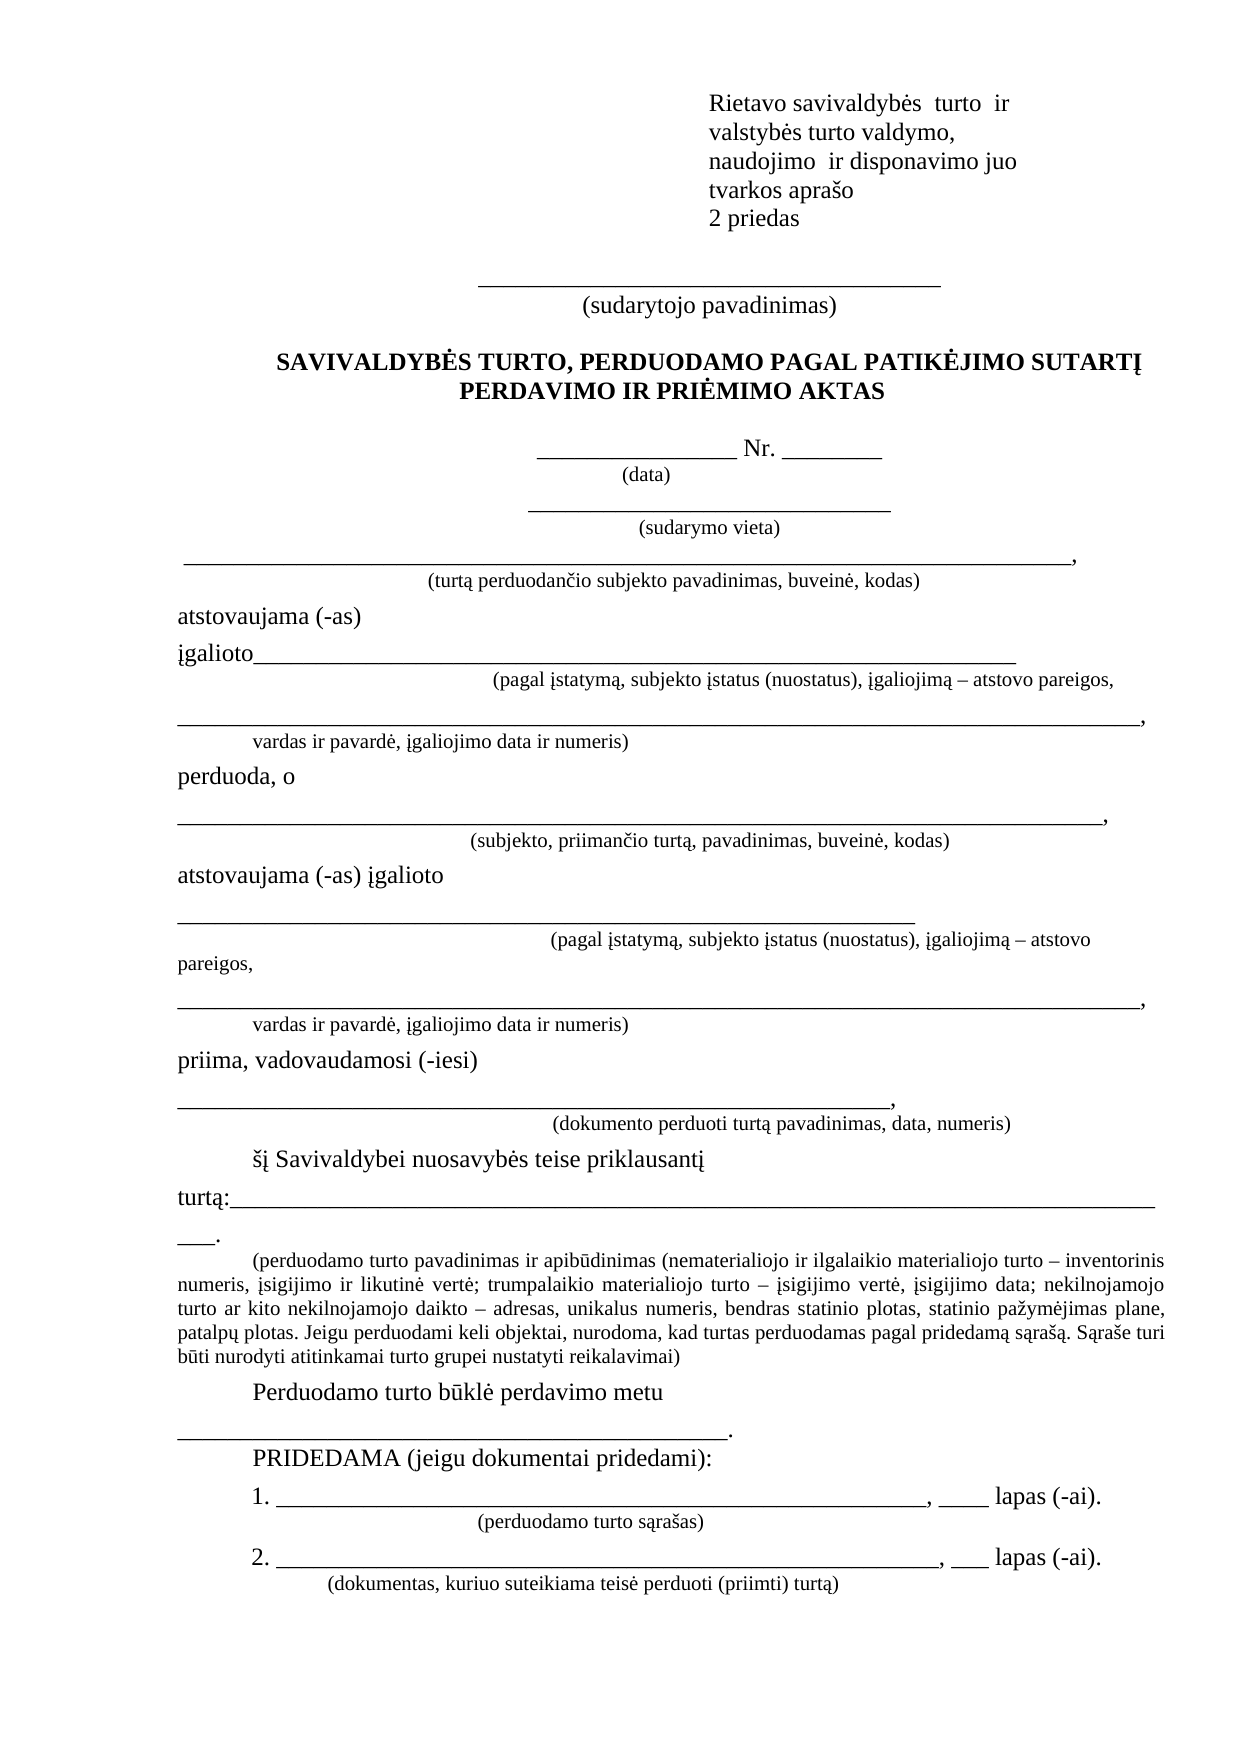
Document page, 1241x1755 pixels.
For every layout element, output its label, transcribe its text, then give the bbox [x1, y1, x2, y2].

text _____________________________ [177, 486, 1167, 515]
text _____________________________________________________________________________, [177, 691, 1167, 728]
text naudojimo ir disponavimo juo [709, 146, 1167, 175]
text šį Savivaldybei nuosavybės teise priklausantį turtą:_____________________________________________________________________________. [177, 1135, 1167, 1248]
text SAVIVALDYBĖS TURTO, PERDUODAMO PAGAL PATIKĖJIMO SUTARTĮ PERDAVIMO ir PRIĖMIMO AKTAS [177, 347, 1167, 405]
text vardas ir pavardė, įgaliojimo data ir numeris) [177, 1012, 1167, 1036]
text atstovaujama (-as) įgalioto_____________________________________________________________ [177, 592, 1167, 667]
text (turtą perduodančio subjekto pavadinimas, buveinė, kodas) [177, 568, 1167, 592]
text ________________ Nr. ________ [177, 433, 1167, 462]
text _____________________________________ [177, 261, 1167, 290]
text (perduodamo turto pavadinimas ir apibūdinimas (nematerialiojo ir ilgalaikio materialiojo turto – inventorinis numeris, įsigijimo ir likutinė vertė; trumpalaikio materialiojo turto – įsigijimo vertė, įsigijimo data; nekilnojamojo turto ar kito nekilnojamojo daikto – adresas, unikalus numeris, bendras statinio plotas, statinio pažymėjimas plane, patalpų plotas. Jeigu perduodami keli objektai, nurodoma, kad turtas perduodamas pagal pridedamą sąrašą. Sąraše turi būti nurodyti atitinkamai turto grupei nustatyti reikalavimai) [177, 1248, 1167, 1368]
text priima, vadovaudamosi (-iesi) _________________________________________________________, [177, 1036, 1167, 1111]
text tvarkos aprašo [709, 175, 1167, 203]
text (perduodamo turto sąrašas) [402, 1509, 1167, 1533]
text PRIDEDAMA (jeigu dokumentai pridedami): [177, 1443, 1167, 1472]
text valstybės turto valdymo, [709, 117, 1167, 146]
text (dokumentas, kuriuo suteikiama teisė perduoti (priimti) turtą) [252, 1571, 1167, 1595]
text 1. ____________________________________________________, ____ lapas (-ai). [177, 1472, 1167, 1509]
text _______________________________________________________________________, [177, 539, 1167, 568]
text Rietavo savivaldybės turto ir [709, 88, 1167, 117]
text (sudarymo vieta) [177, 515, 1167, 539]
text (dokumento perduoti turtą pavadinimas, data, numeris) [477, 1111, 1167, 1135]
text (pagal įstatymą, subjekto įstatus (nuostatus), įgaliojimą – atstovo pareigos, [177, 927, 1167, 975]
text (data) [177, 462, 1167, 486]
text 2 priedas [709, 203, 1167, 232]
text 2. _____________________________________________________, ___ lapas (-ai). [177, 1533, 1167, 1571]
text perduoda, o __________________________________________________________________________, [177, 753, 1167, 828]
text Perduodamo turto būklė perdavimo metu ____________________________________________. [177, 1368, 1167, 1443]
text (sudarytojo pavadinimas) [177, 290, 1167, 318]
text atstovaujama (-as) įgalioto ___________________________________________________________ [177, 852, 1167, 927]
text vardas ir pavardė, įgaliojimo data ir numeris) [177, 728, 1167, 753]
text (subjekto, priimančio turtą, pavadinimas, buveinė, kodas) [177, 828, 1167, 852]
text (pagal įstatymą, subjekto įstatus (nuostatus), įgaliojimą – atstovo pareigos, [402, 667, 1167, 691]
text _____________________________________________________________________________, [177, 975, 1167, 1012]
